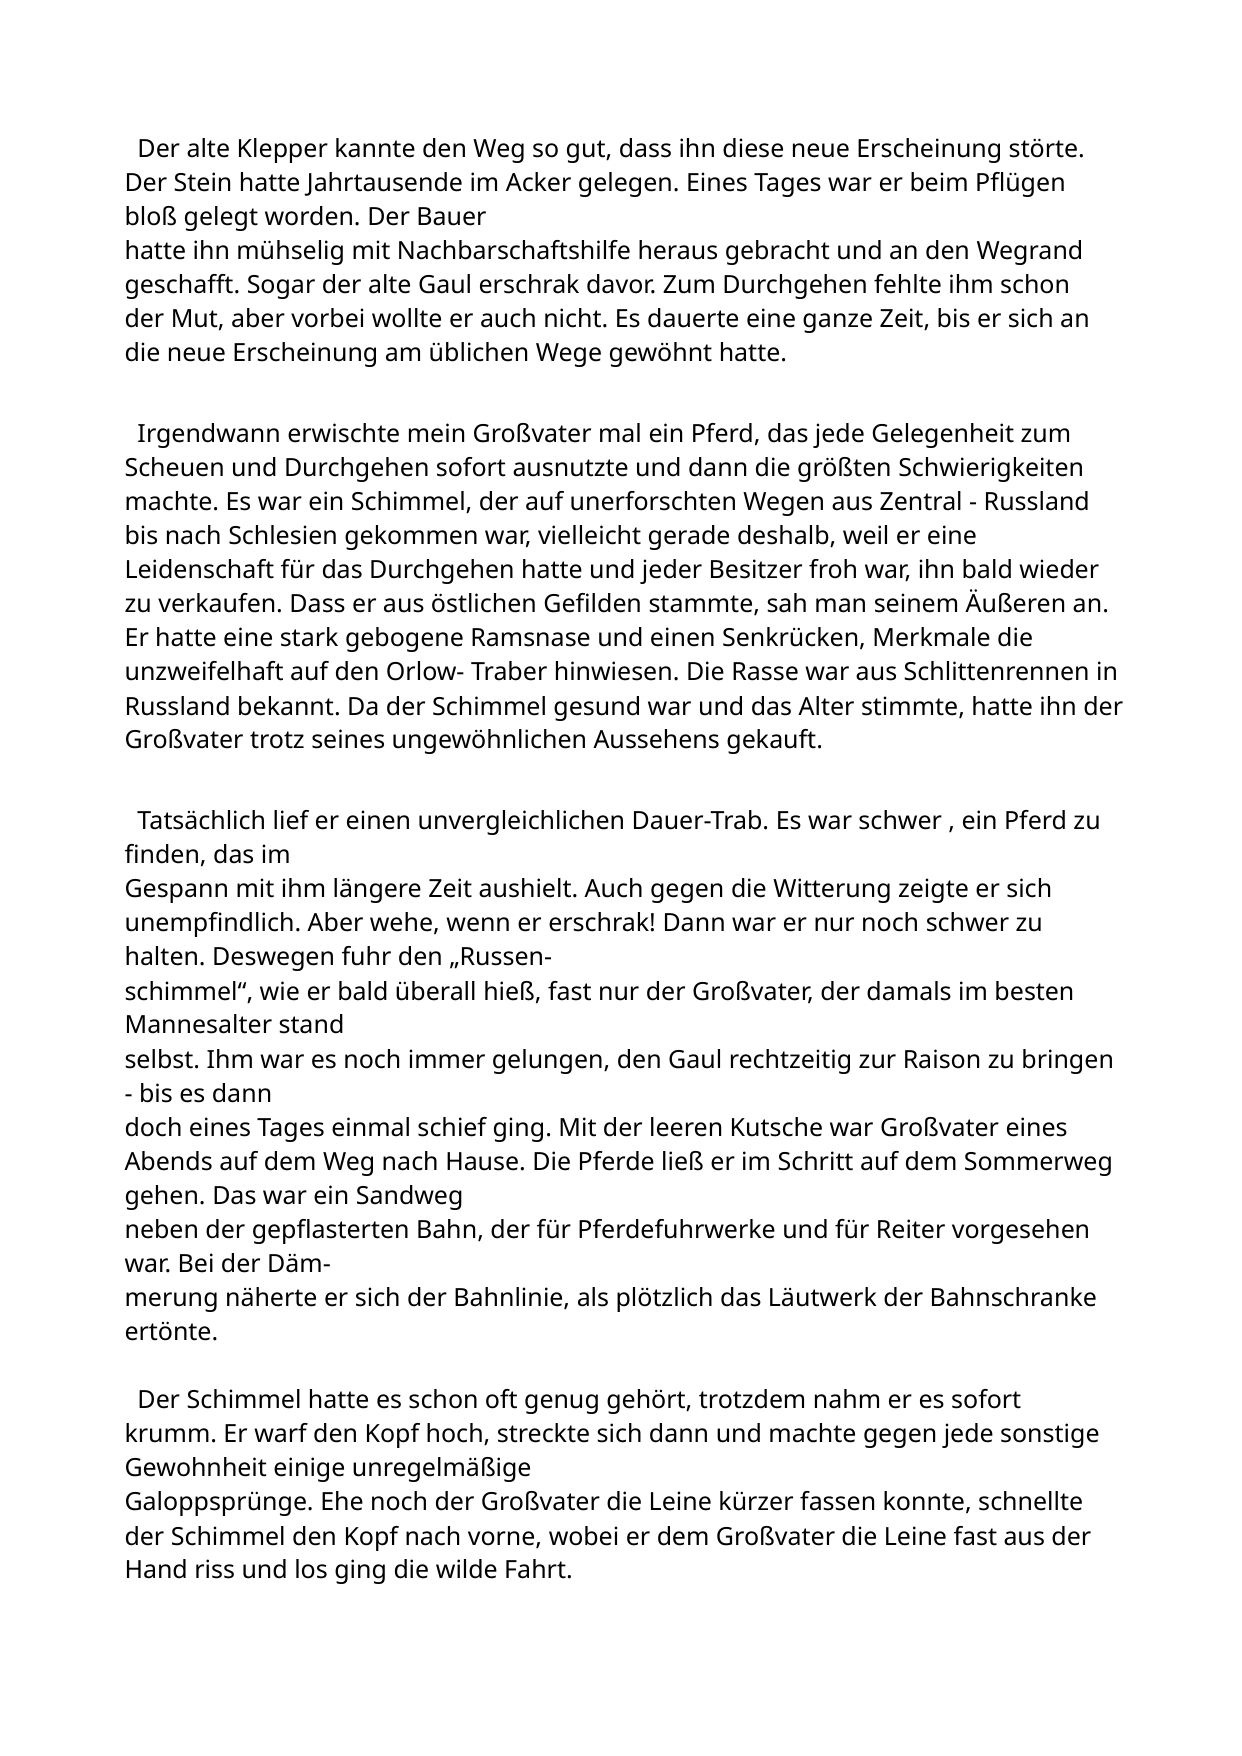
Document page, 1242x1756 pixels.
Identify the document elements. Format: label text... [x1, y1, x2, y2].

text doch eines Tages einmal schief ging. Mit der leeren Kutsche war Großvater eines Abends auf dem Weg nach Hause. Die Pferde ließ er im Schritt auf dem Sommerweg gehen. Das war ein Sandweg [118, 1109, 1123, 1212]
text merung näherte er sich der Bahnlinie, als plötzlich das Läutwerk der Bahnschranke ertönte. [118, 1280, 1123, 1348]
text schimmel“, wie er bald überall hieß, fast nur der Großvater, der damals im besten Mannesalter stand [118, 973, 1123, 1041]
text neben der gepflasterten Bahn, der für Pferdefuhrwerke und für Reiter vorgesehen war. Bei der Däm- [118, 1212, 1123, 1280]
text Der alte Klepper kannte den Weg so gut, dass ihn diese neue Erscheinung störte. Der Stein hatte Jahrtausende im Acker gelegen. Eines Tages war er beim Pflügen bloß gelegt worden. Der Bauer [118, 124, 1123, 233]
text Galoppsprünge. Ehe noch der Großvater die Leine kürzer fassen konnte, schnellte der Schimmel den Kopf nach vorne, wobei er dem Großvater die Leine fast aus der Hand riss und los ging die wilde Fahrt. [118, 1484, 1123, 1586]
text selbst. Ihm war es noch immer gelungen, den Gaul rechtzeitig zur Raison zu bringen - bis es dann [118, 1041, 1123, 1109]
text Der Schimmel hatte es schon oft genug gehört, trotzdem nahm er es sofort krumm. Er warf den Kopf hoch, streckte sich dann und machte gegen jede sonstige Gewohnheit einige unregelmäßige [118, 1382, 1123, 1484]
text hatte ihn mühselig mit Nachbarschaftshilfe heraus gebracht und an den Wegrand geschafft. Sogar der alte Gaul erschrak davor. Zum Durchgehen fehlte ihm schon der Mut, aber vorbei wollte er auch nicht. Es dauerte eine ganze Zeit, bis er sich an die neue Erscheinung am üblichen Wege gewöhnt hatte. [118, 233, 1123, 369]
text Tatsächlich lief er einen unvergleichlichen Dauer-Trab. Es war schwer , ein Pferd zu finden, das im [118, 803, 1123, 871]
text Irgendwann erwischte mein Großvater mal ein Pferd, das jede Gelegenheit zum Scheuen und Durchgehen sofort ausnutzte und dann die größten Schwierigkeiten machte. Es war ein Schimmel, der auf unerforschten Wegen aus Zentral - Russland bis nach Schlesien gekommen war, vielleicht gerade deshalb, weil er eine Leidenschaft für das Durchgehen hatte und jeder Besitzer froh war, ihn bald wieder zu verkaufen. Dass er aus östlichen Gefilden stammte, sah man seinem Äußeren an. Er hatte eine stark gebogene Ramsnase und einen Senkrücken, Merkmale die unzweifelhaft auf den Orlow- Traber hinwiesen. Die Rasse war aus Schlittenrennen in Russland bekannt. Da der Schimmel gesund war und das Alter stimmte, hatte ihn der Großvater trotz seines ungewöhnlichen Aussehens gekauft. [118, 409, 1137, 762]
text Gespann mit ihm längere Zeit aushielt. Auch gegen die Witterung zeigte er sich unempfindlich. Aber wehe, wenn er erschrak! Dann war er nur noch schwer zu halten. Deswegen fuhr den „Russen- [118, 871, 1123, 973]
